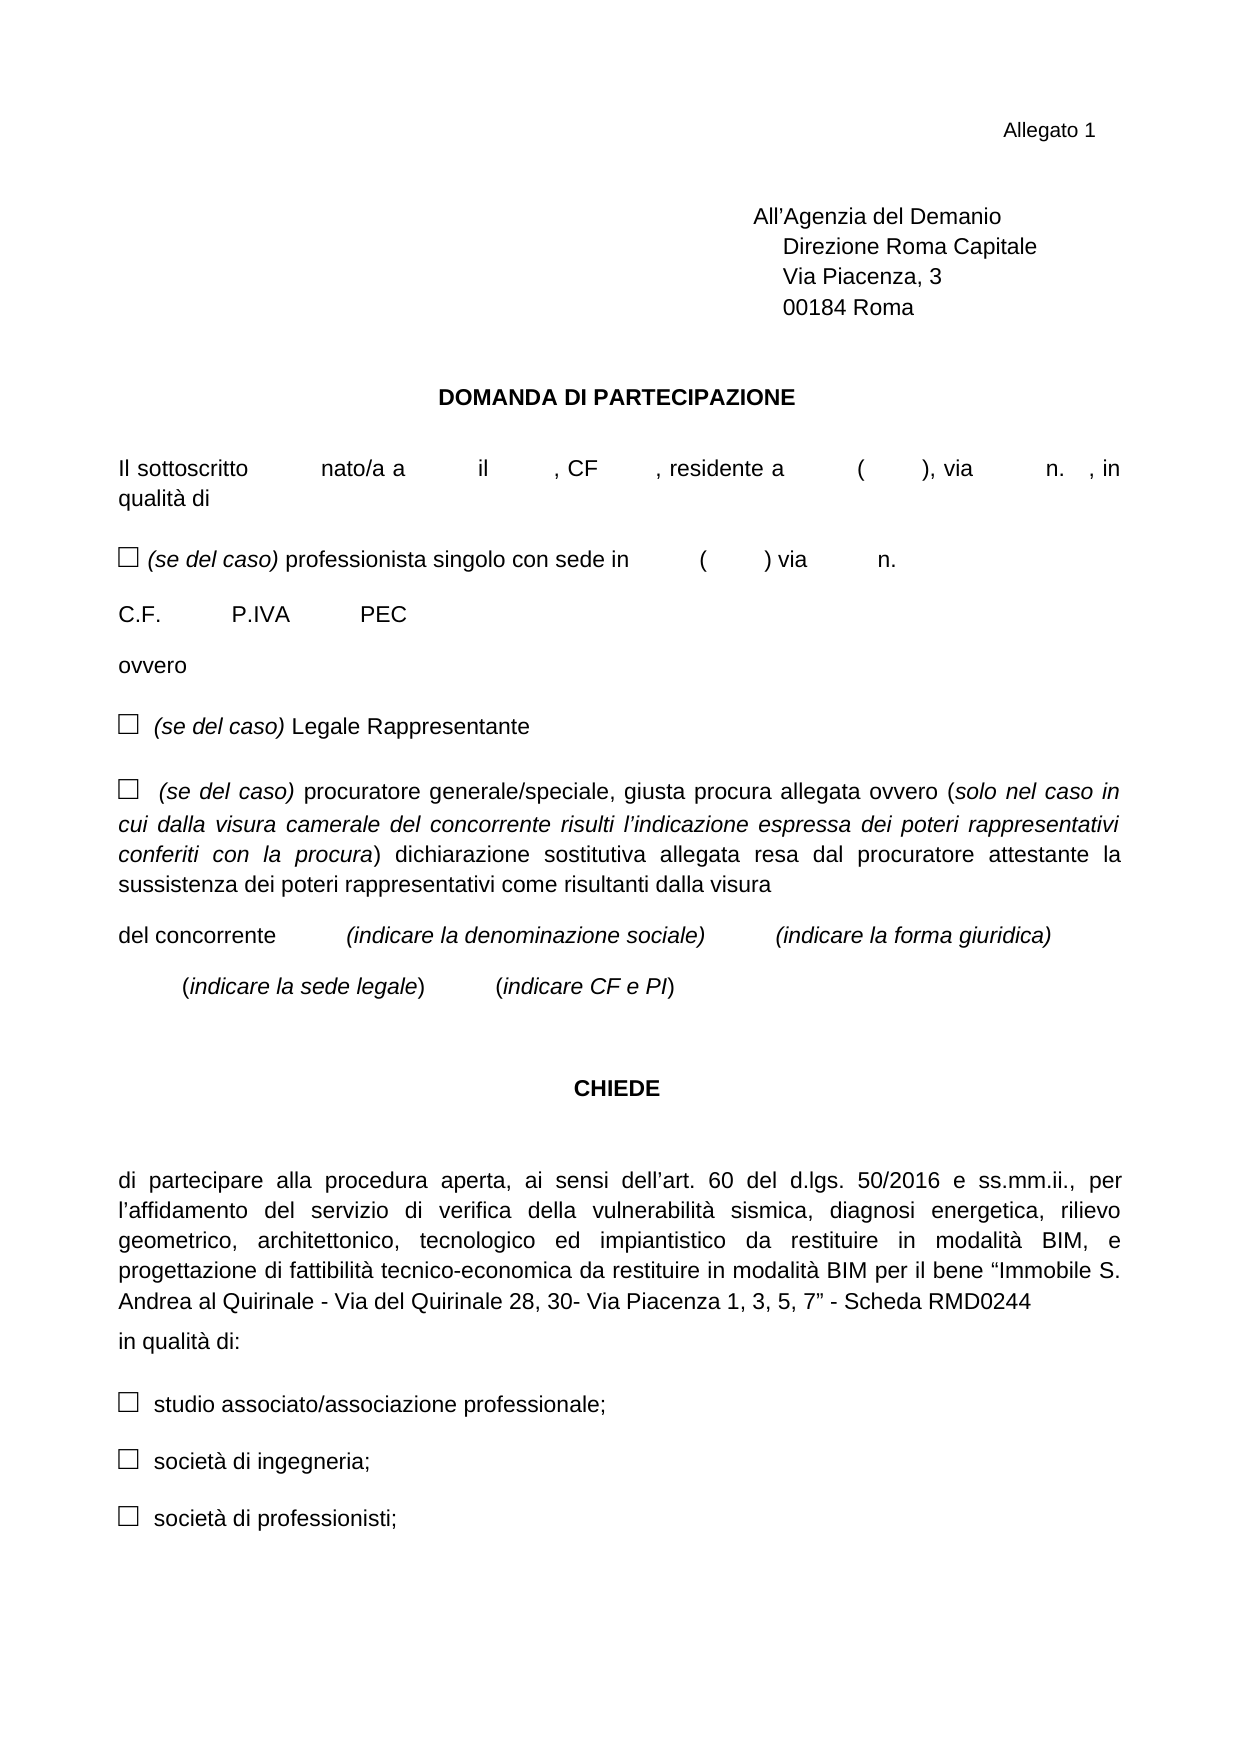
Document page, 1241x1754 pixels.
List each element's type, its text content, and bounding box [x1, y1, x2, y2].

text DOMANDA DI PARTECIPAZIONE [118, 384, 1122, 410]
text □ (se del caso) Legale Rappresentante [118, 703, 1122, 742]
text in qualità di: [118, 1328, 1122, 1354]
text □ società di ingegneria; [118, 1438, 1122, 1476]
text □ studio associato/associazione professionale; [118, 1381, 1122, 1420]
text ovvero [118, 652, 1122, 678]
text Direzione Roma Capitale [783, 233, 1122, 259]
text □ società di professionisti; [118, 1495, 1122, 1533]
text All’Agenzia del Demanio [753, 203, 1122, 229]
text □ (se del caso) professionista singolo con sede in ( ) via n. [118, 536, 1122, 574]
text (indicare la sede legale) (indicare CF e PI) [118, 973, 1122, 999]
text di partecipare alla procedura aperta, ai sensi dell’art. 60 del d.lgs. 50/2016 e ss.mm.ii., per l’affidamento del servizio di verifica della vulnerabilità sismica, diagnosi energetica, rilievo geometrico, architettonico, tecnologico ed impiantistico da restituire in modalità BIM, e progettazione di fattibilità tecnico-economica da restituire in modalità BIM per il bene “Immobile S. Andrea al Quirinale - Via del Quirinale 28, 30- Via Piacenza 1, 3, 5, 7” - Scheda RMD0244 [118, 1167, 1122, 1314]
text CHIEDE [118, 1075, 1122, 1101]
text Via Piacenza, 3 [783, 263, 1122, 289]
text □ (se del caso) procuratore generale/speciale, giusta procura allegata ovvero (solo nel caso in cui dalla visura camerale del concorrente risulti l’indicazione espressa dei poteri rappresentativi conferiti con la procura) dichiarazione sostitutiva allegata resa dal procuratore attestante la sussistenza dei poteri rappresentativi come risultanti dalla visura [118, 768, 1122, 897]
text Il sottoscritto nato/a a il , CF , residente a ( ), via n. , in qualità di [118, 455, 1122, 511]
text 00184 Roma [783, 293, 1122, 320]
text del concorrente (indicare la denominazione sociale) (indicare la forma giuridica) [118, 922, 1122, 948]
text C.F. P.IVA PEC [118, 601, 1122, 627]
